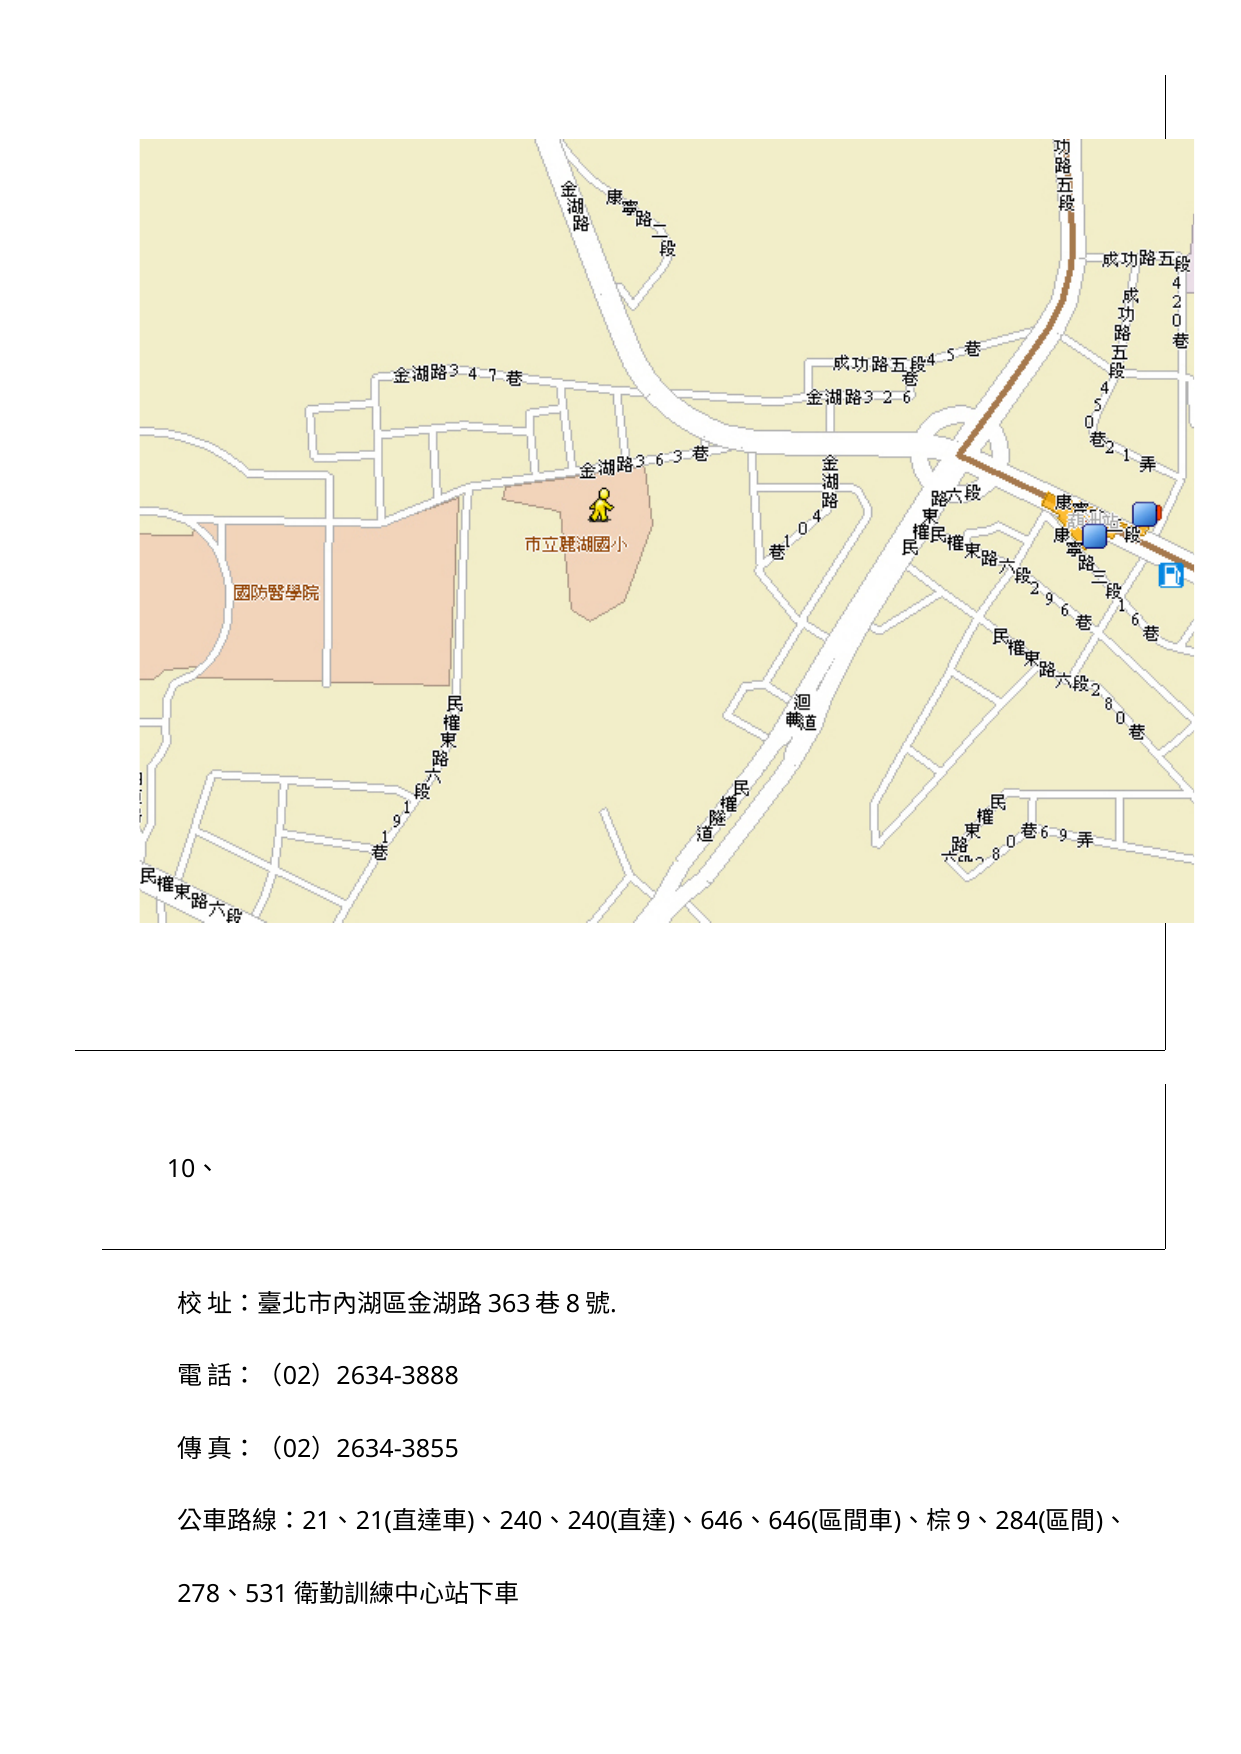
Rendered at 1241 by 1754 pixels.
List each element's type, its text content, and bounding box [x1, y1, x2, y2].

text 傳 真：（02）2634-3855 [177, 1428, 1165, 1464]
text 電 話：（02）2634-3888 [177, 1356, 1165, 1392]
text 公車路線：21、21(直達車)、240、240(直達)、646、646(區間車)、棕9、284(區間)、278、531 衛勤訓練中心站下車 [177, 1501, 1165, 1609]
text 校 址：臺北市內湖區金湖路363巷8號. [177, 1283, 1165, 1319]
